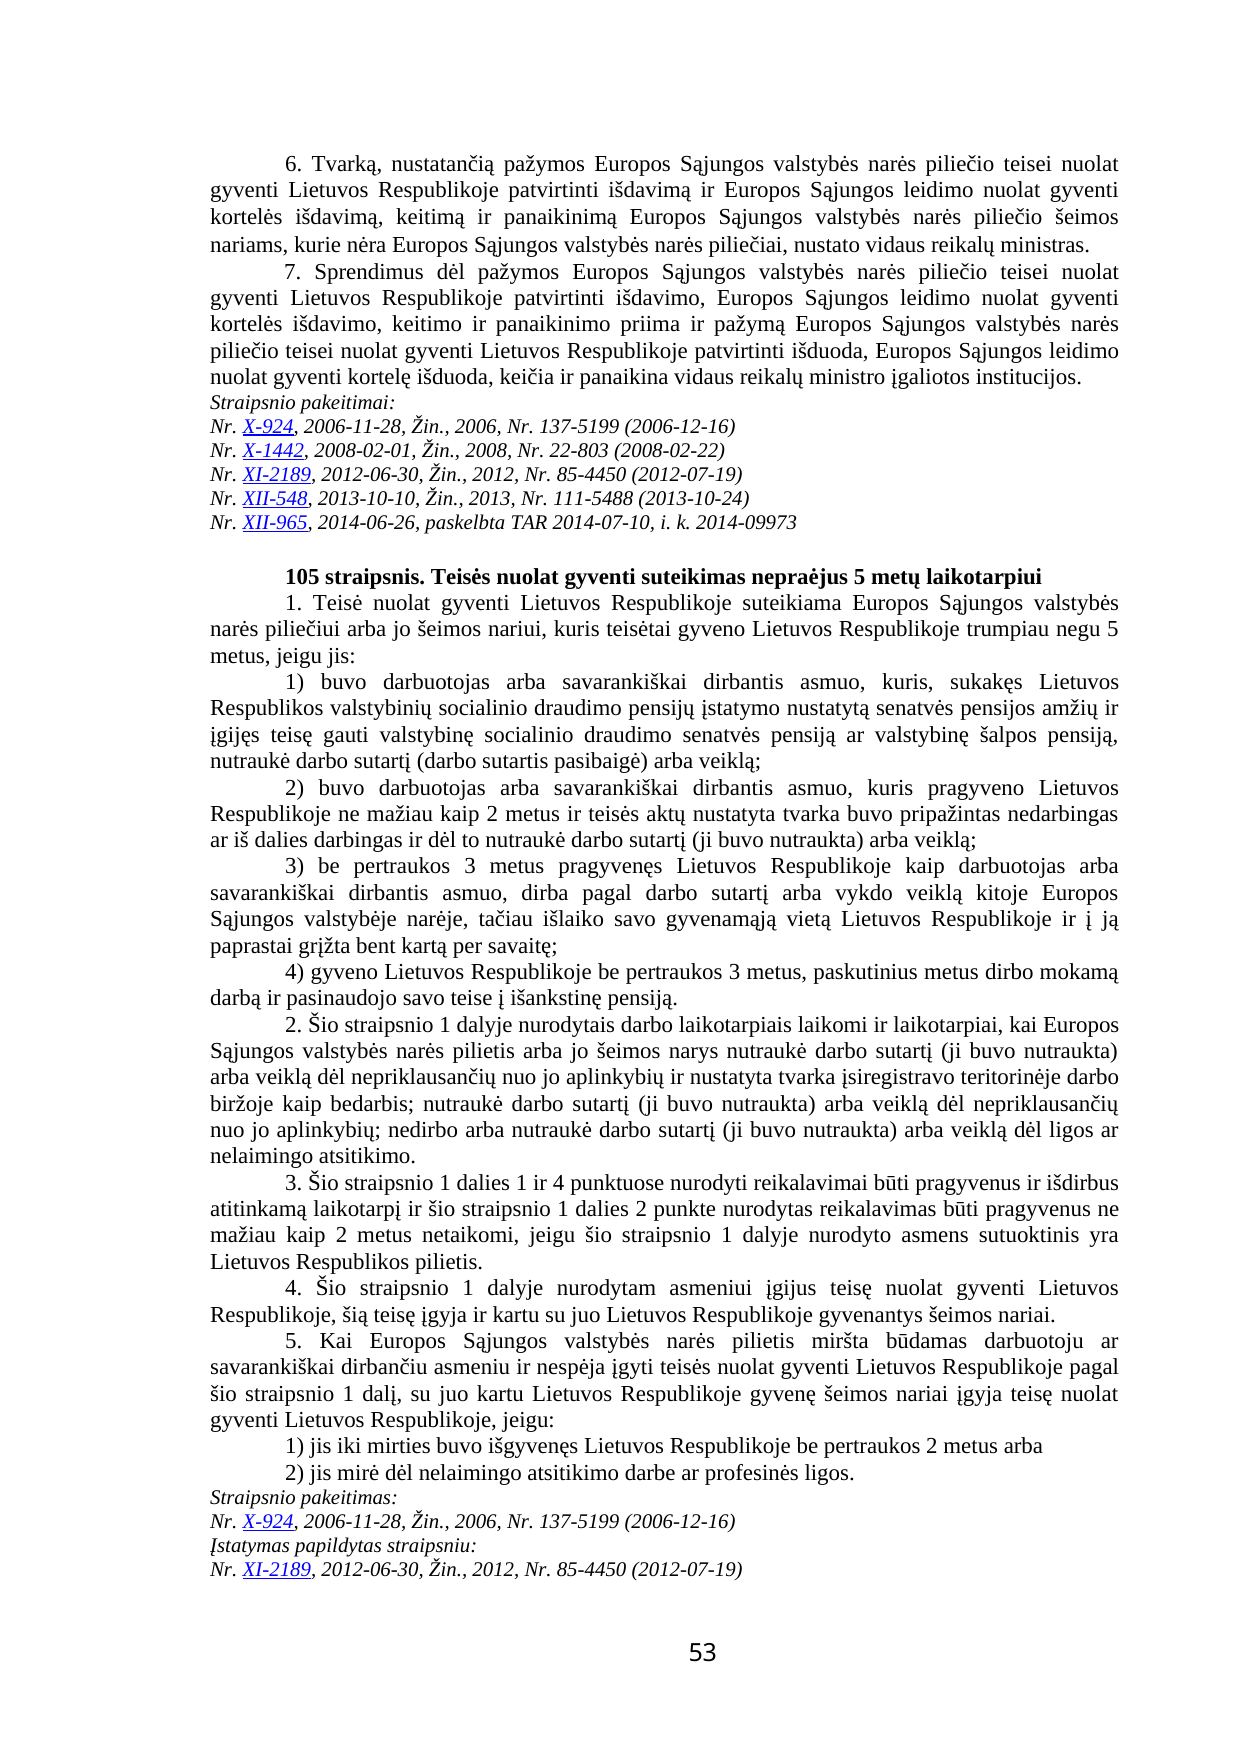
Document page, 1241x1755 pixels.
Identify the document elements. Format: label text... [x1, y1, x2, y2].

text 1) buvo darbuotojas arba savarankiškai dirbantis asmuo, kuris, sukakęs Lietuvos Respublikos valstybinių socialinio draudimo pensijų įstatymo nustatytą senatvės pensijos amžių ir įgijęs teisę gauti valstybinę socialinio draudimo senatvės pensiją ar valstybinę šalpos pensiją, nutraukė darbo sutartį (darbo sutartis pasibaigė) arba veiklą; [210, 668, 1120, 773]
text 1. Teisė nuolat gyventi Lietuvos Respublikoje suteikiama Europos Sąjungos valstybės narės piliečiui arba jo šeimos nariui, kuris teisėtai gyveno Lietuvos Respublikoje trumpiau negu 5 metus, jeigu jis: [210, 589, 1120, 668]
text 3) be pertraukos 3 metus pragyvenęs Lietuvos Respublikoje kaip darbuotojas arba savarankiškai dirbantis asmuo, dirba pagal darbo sutartį arba vykdo veiklą kitoje Europos Sąjungos valstybėje narėje, tačiau išlaiko savo gyvenamąją vietą Lietuvos Respublikoje ir į ją paprastai grįžta bent kartą per savaitę; [210, 853, 1120, 958]
text Nr. XI-2189, 2012-06-30, Žin., 2012, Nr. 85-4450 (2012-07-19) [210, 462, 1120, 486]
text 4. Šio straipsnio 1 dalyje nurodytam asmeniui įgijus teisę nuolat gyventi Lietuvos Respublikoje, šią teisę įgyja ir kartu su juo Lietuvos Respublikoje gyvenantys šeimos nariai. [210, 1274, 1120, 1327]
text 5. Kai Europos Sąjungos valstybės narės pilietis miršta būdamas darbuotoju ar savarankiškai dirbančiu asmeniu ir nespėja įgyti teisės nuolat gyventi Lietuvos Respublikoje pagal šio straipsnio 1 dalį, su juo kartu Lietuvos Respublikoje gyvenę šeimos nariai įgyja teisę nuolat gyventi Lietuvos Respublikoje, jeigu: [210, 1327, 1120, 1432]
text Nr. X-924, 2006-11-28, Žin., 2006, Nr. 137-5199 (2006-12-16) [210, 1509, 1120, 1533]
text Nr. XII-965, 2014-06-26, paskelbta TAR 2014-07-10, i. k. 2014-09973 [210, 510, 1120, 534]
text 105 straipsnis. Teisės nuolat gyventi suteikimas nepraėjus 5 metų laikotarpiui [285, 563, 1120, 589]
text 4) gyveno Lietuvos Respublikoje be pertraukos 3 metus, paskutinius metus dirbo mokamą darbą ir pasinaudojo savo teise į išankstinę pensiją. [210, 958, 1120, 1011]
text Nr. XII-548, 2013-10-10, Žin., 2013, Nr. 111-5488 (2013-10-24) [210, 486, 1120, 510]
text Straipsnio pakeitimas: [210, 1485, 1120, 1509]
text Nr. X-924, 2006-11-28, Žin., 2006, Nr. 137-5199 (2006-12-16) [210, 414, 1120, 438]
text 2) buvo darbuotojas arba savarankiškai dirbantis asmuo, kuris pragyveno Lietuvos Respublikoje ne mažiau kaip 2 metus ir teisės aktų nustatyta tvarka buvo pripažintas nedarbingas ar iš dalies darbingas ir dėl to nutraukė darbo sutartį (ji buvo nutraukta) arba veiklą; [210, 773, 1120, 853]
text Nr. XI-2189, 2012-06-30, Žin., 2012, Nr. 85-4450 (2012-07-19) [210, 1557, 1120, 1581]
text Įstatymas papildytas straipsniu: [210, 1533, 1120, 1557]
text 3. Šio straipsnio 1 dalies 1 ir 4 punktuose nurodyti reikalavimai būti pragyvenus ir išdirbus atitinkamą laikotarpį ir šio straipsnio 1 dalies 2 punkte nurodytas reikalavimas būti pragyvenus ne mažiau kaip 2 metus netaikomi, jeigu šio straipsnio 1 dalyje nurodyto asmens sutuoktinis yra Lietuvos Respublikos pilietis. [210, 1169, 1120, 1274]
text 7. Sprendimus dėl pažymos Europos Sąjungos valstybės narės piliečio teisei nuolat gyventi Lietuvos Respublikoje patvirtinti išdavimo, Europos Sąjungos leidimo nuolat gyventi kortelės išdavimo, keitimo ir panaikinimo priima ir pažymą Europos Sąjungos valstybės narės piliečio teisei nuolat gyventi Lietuvos Respublikoje patvirtinti išduoda, Europos Sąjungos leidimo nuolat gyventi kortelę išduoda, keičia ir panaikina vidaus reikalų ministro įgaliotos institucijos. [210, 258, 1120, 389]
text 2. Šio straipsnio 1 dalyje nurodytais darbo laikotarpiais laikomi ir laikotarpiai, kai Europos Sąjungos valstybės narės pilietis arba jo šeimos narys nutraukė darbo sutartį (ji buvo nutraukta) arba veiklą dėl nepriklausančių nuo jo aplinkybių ir nustatyta tvarka įsiregistravo teritorinėje darbo biržoje kaip bedarbis; nutraukė darbo sutartį (ji buvo nutraukta) arba veiklą dėl nepriklausančių nuo jo aplinkybių; nedirbo arba nutraukė darbo sutartį (ji buvo nutraukta) arba veiklą dėl ligos ar nelaimingo atsitikimo. [210, 1011, 1120, 1169]
text 2) jis mirė dėl nelaimingo atsitikimo darbe ar profesinės ligos. [210, 1459, 1120, 1485]
text Straipsnio pakeitimai: [210, 389, 1120, 414]
text Nr. X-1442, 2008-02-01, Žin., 2008, Nr. 22-803 (2008-02-22) [210, 438, 1120, 462]
text 1) jis iki mirties buvo išgyvenęs Lietuvos Respublikoje be pertraukos 2 metus arba [210, 1432, 1120, 1459]
text 6. Tvarką, nustatančią pažymos Europos Sąjungos valstybės narės piliečio teisei nuolat gyventi Lietuvos Respublikoje patvirtinti išdavimą ir Europos Sąjungos leidimo nuolat gyventi kortelės išdavimą, keitimą ir panaikinimą Europos Sąjungos valstybės narės piliečio šeimos nariams, kurie nėra Europos Sąjungos valstybės narės piliečiai, nustato vidaus reikalų ministras. [210, 150, 1120, 258]
